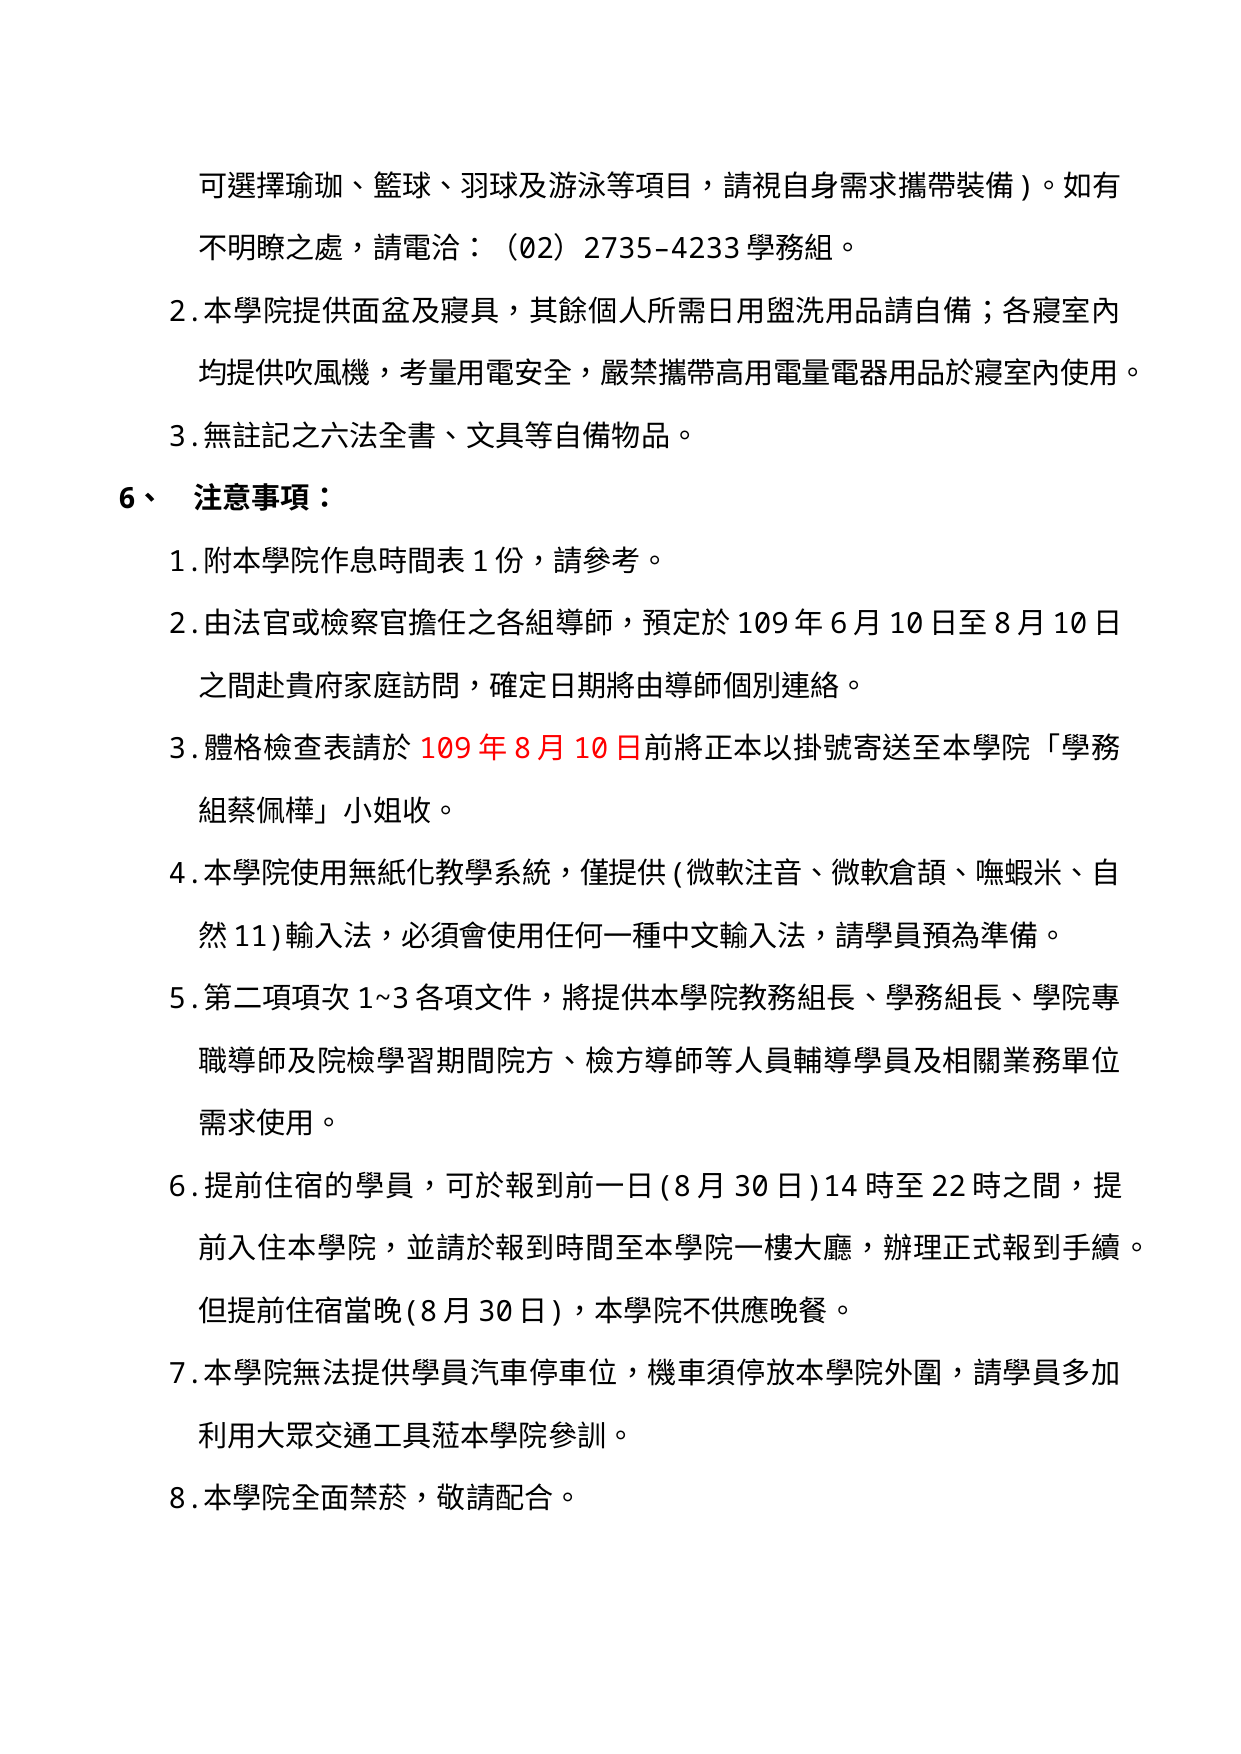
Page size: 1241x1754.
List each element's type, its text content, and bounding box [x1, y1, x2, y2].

text 8.本學院全面禁菸，敬請配合。 [168, 1454, 1122, 1517]
text 可選擇瑜珈、籃球、羽球及游泳等項目，請視自身需求攜帶裝備)。如有不明瞭之處，請電洽：（02）2735–4233學務組。 [168, 142, 1122, 267]
text 7.本學院無法提供學員汽車停車位，機車須停放本學院外圍，請學員多加利用大眾交通工具蒞本學院參訓。 [168, 1329, 1122, 1454]
text 4.本學院使用無紙化教學系統，僅提供(微軟注音、微軟倉頡、嘸蝦米、自然11)輸入法，必須會使用任何一種中文輸入法，請學員預為準備。 [168, 829, 1122, 954]
text 6.提前住宿的學員，可於報到前一日(8月30日)14時至22時之間，提前入住本學院，並請於報到時間至本學院一樓大廳，辦理正式報到手續。但提前住宿當晚(8月30日)，本學院不供應晚餐。 [168, 1142, 1122, 1329]
text 3.體格檢查表請於109年8月10日前將正本以掛號寄送至本學院「學務組蔡佩樺」小姐收。 [168, 704, 1122, 829]
text 5.第二項項次1~3各項文件，將提供本學院教務組長、學務組長、學院專職導師及院檢學習期間院方、檢方導師等人員輔導學員及相關業務單位需求使用。 [168, 954, 1122, 1142]
text 3.無註記之六法全書、文具等自備物品。 [168, 392, 1122, 454]
list 注意事項： [118, 454, 1122, 517]
text 2.本學院提供面盆及寢具，其餘個人所需日用盥洗用品請自備；各寢室內均提供吹風機，考量用電安全，嚴禁攜帶高用電量電器用品於寢室內使用。 [168, 267, 1122, 392]
text 2.由法官或檢察官擔任之各組導師，預定於109年6月10日至8月10日之間赴貴府家庭訪問，確定日期將由導師個別連絡。 [168, 579, 1122, 704]
text 1.附本學院作息時間表1份，請參考。 [168, 517, 1122, 579]
